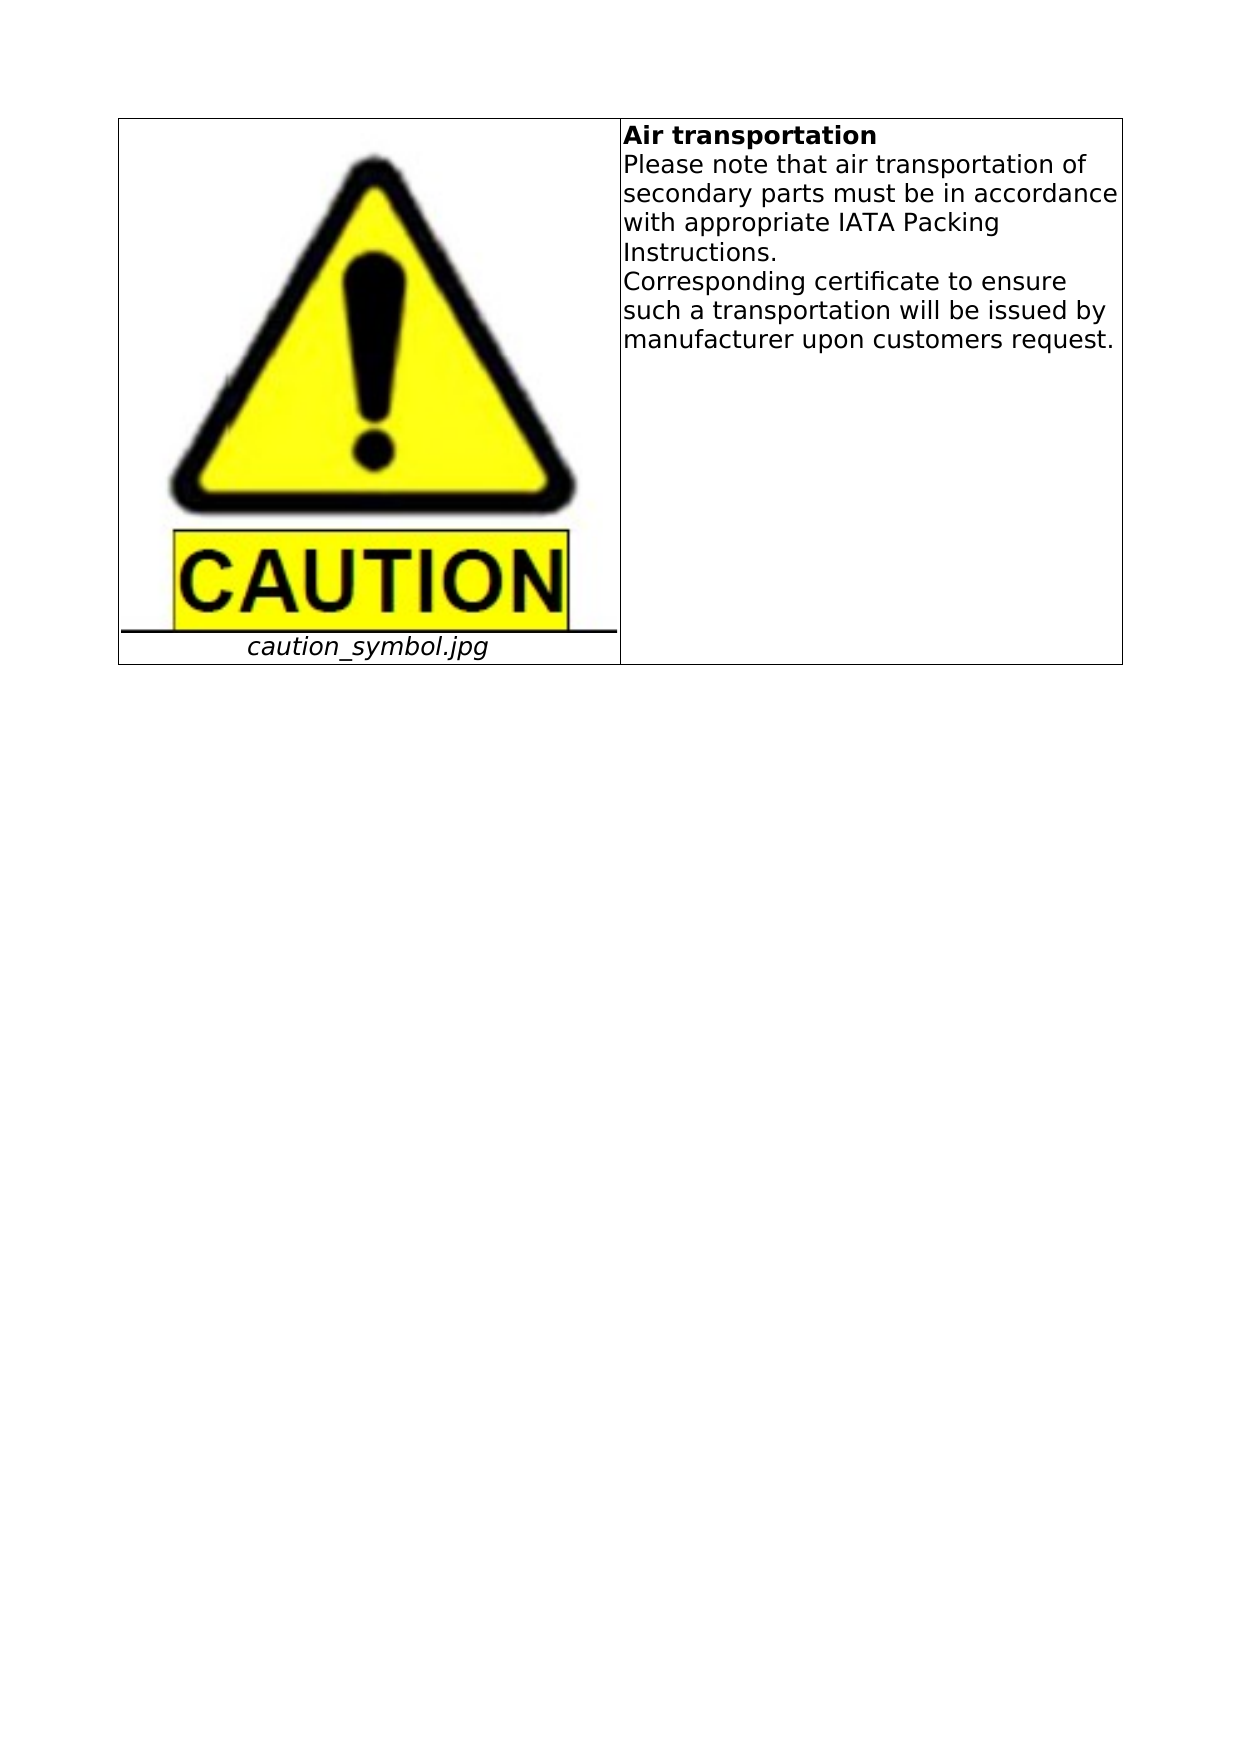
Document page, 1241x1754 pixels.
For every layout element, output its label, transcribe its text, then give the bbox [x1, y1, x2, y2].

table_cell [119, 119, 620, 664]
picture [121, 133, 618, 633]
table_cell Air transportation Please note that air transportation of secondary parts must be in accordance with appropriate IATA Packing Instructions. Corresponding certificate to ensure such a transportation will be issued by manufacturer upon customers request. [621, 119, 1122, 664]
